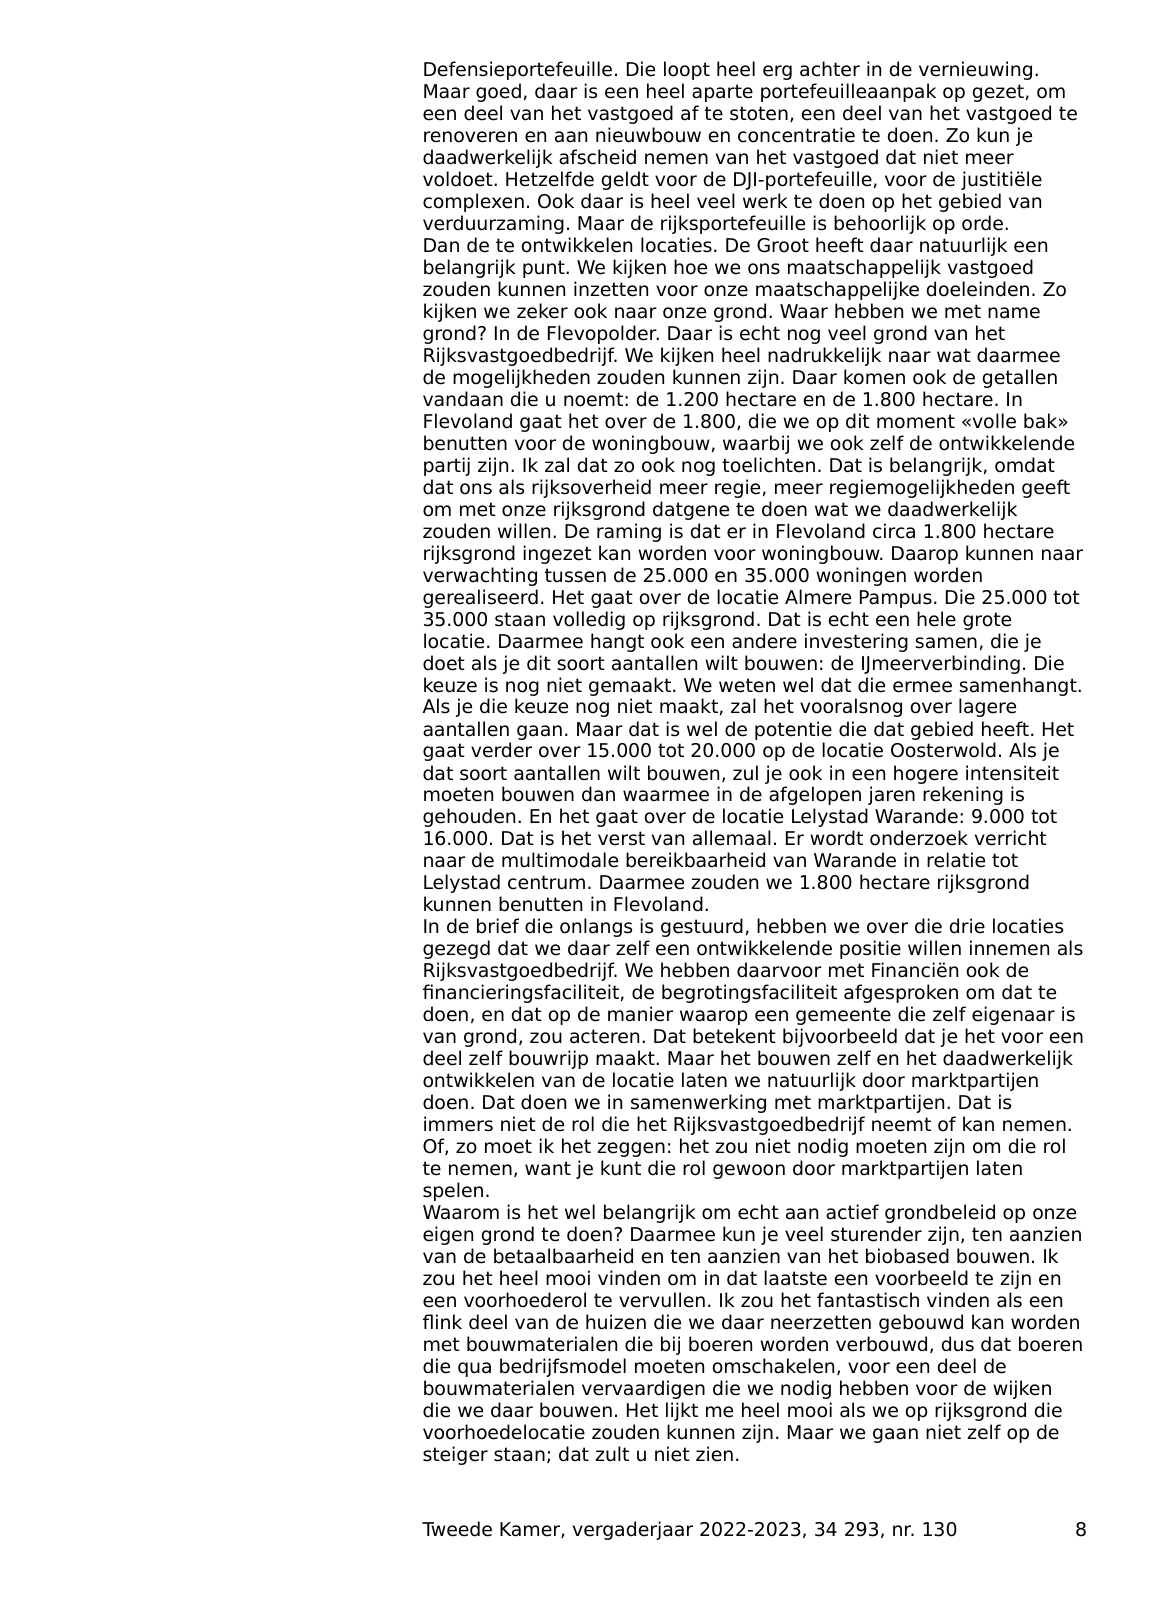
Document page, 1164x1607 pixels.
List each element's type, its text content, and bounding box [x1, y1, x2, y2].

text Defensieportefeuille. Die loopt heel erg achter in de vernieuwing. Maar goed, daar is een heel aparte portefeuilleaanpak op gezet, om een deel van het vastgoed af te stoten, een deel van het vastgoed te renoveren en aan nieuwbouw en concentratie te doen. Zo kun je daadwerkelijk afscheid nemen van het vastgoed dat niet meer voldoet. Hetzelfde geldt voor de DJI-portefeuille, voor de justitiële complexen. Ook daar is heel veel werk te doen op het gebied van verduurzaming. Maar de rijksportefeuille is behoorlijk op orde. [422, 59, 1087, 235]
text Waarom is het wel belangrijk om echt aan actief grondbeleid op onze eigen grond te doen? Daarmee kun je veel sturender zijn, ten aanzien van de betaalbaarheid en ten aanzien van het biobased bouwen. Ik zou het heel mooi vinden om in dat laatste een voorbeeld te zijn en een voorhoederol te vervullen. Ik zou het fantastisch vinden als een flink deel van de huizen die we daar neerzetten gebouwd kan worden met bouwmaterialen die bij boeren worden verbouwd, dus dat boeren die qua bedrijfsmodel moeten omschakelen, voor een deel de bouwmaterialen vervaardigen die we nodig hebben voor de wijken die we daar bouwen. Het lijkt me heel mooi als we op rijksgrond die voorhoedelocatie zouden kunnen zijn. Maar we gaan niet zelf op de steiger staan; dat zult u niet zien. [422, 1202, 1087, 1466]
text Dan de te ontwikkelen locaties. De Groot heeft daar natuurlijk een belangrijk punt. We kijken hoe we ons maatschappelijk vastgoed zouden kunnen inzetten voor onze maatschappelijke doeleinden. Zo kijken we zeker ook naar onze grond. Waar hebben we met name grond? In de Flevopolder. Daar is echt nog veel grond van het Rijksvastgoedbedrijf. We kijken heel nadrukkelijk naar wat daarmee de mogelijkheden zouden kunnen zijn. Daar komen ook de getallen vandaan die u noemt: de 1.200 hectare en de 1.800 hectare. In Flevoland gaat het over de 1.800, die we op dit moment «volle bak» benutten voor de woningbouw, waarbij we ook zelf de ontwikkelende partij zijn. Ik zal dat zo ook nog toelichten. Dat is belangrijk, omdat dat ons als rijksoverheid meer regie, meer regiemogelijkheden geeft om met onze rijksgrond datgene te doen wat we daadwerkelijk zouden willen. De raming is dat er in Flevoland circa 1.800 hectare rijksgrond ingezet kan worden voor woningbouw. Daarop kunnen naar verwachting tussen de 25.000 en 35.000 woningen worden gerealiseerd. Het gaat over de locatie Almere Pampus. Die 25.000 tot 35.000 staan volledig op rijksgrond. Dat is echt een hele grote locatie. Daarmee hangt ook een andere investering samen, die je doet als je dit soort aantallen wilt bouwen: de IJmeerverbinding. Die keuze is nog niet gemaakt. We weten wel dat die ermee samenhangt. Als je die keuze nog niet maakt, zal het vooralsnog over lagere aantallen gaan. Maar dat is wel de potentie die dat gebied heeft. Het gaat verder over 15.000 tot 20.000 op de locatie Oosterwold. Als je dat soort aantallen wilt bouwen, zul je ook in een hogere intensiteit moeten bouwen dan waarmee in de afgelopen jaren rekening is gehouden. En het gaat over de locatie Lelystad Warande: 9.000 tot 16.000. Dat is het verst van allemaal. Er wordt onderzoek verricht naar de multimodale bereikbaarheid van Warande in relatie tot Lelystad centrum. Daarmee zouden we 1.800 hectare rijksgrond kunnen benutten in Flevoland. [422, 235, 1087, 916]
text In de brief die onlangs is gestuurd, hebben we over die drie locaties gezegd dat we daar zelf een ontwikkelende positie willen innemen als Rijksvastgoedbedrijf. We hebben daarvoor met Financiën ook de financieringsfaciliteit, de begrotingsfaciliteit afgesproken om dat te doen, en dat op de manier waarop een gemeente die zelf eigenaar is van grond, zou acteren. Dat betekent bijvoorbeeld dat je het voor een deel zelf bouwrijp maakt. Maar het bouwen zelf en het daadwerkelijk ontwikkelen van de locatie laten we natuurlijk door marktpartijen doen. Dat doen we in samenwerking met marktpartijen. Dat is immers niet de rol die het Rijksvastgoedbedrijf neemt of kan nemen. Of, zo moet ik het zeggen: het zou niet nodig moeten zijn om die rol te nemen, want je kunt die rol gewoon door marktpartijen laten spelen. [422, 916, 1087, 1202]
